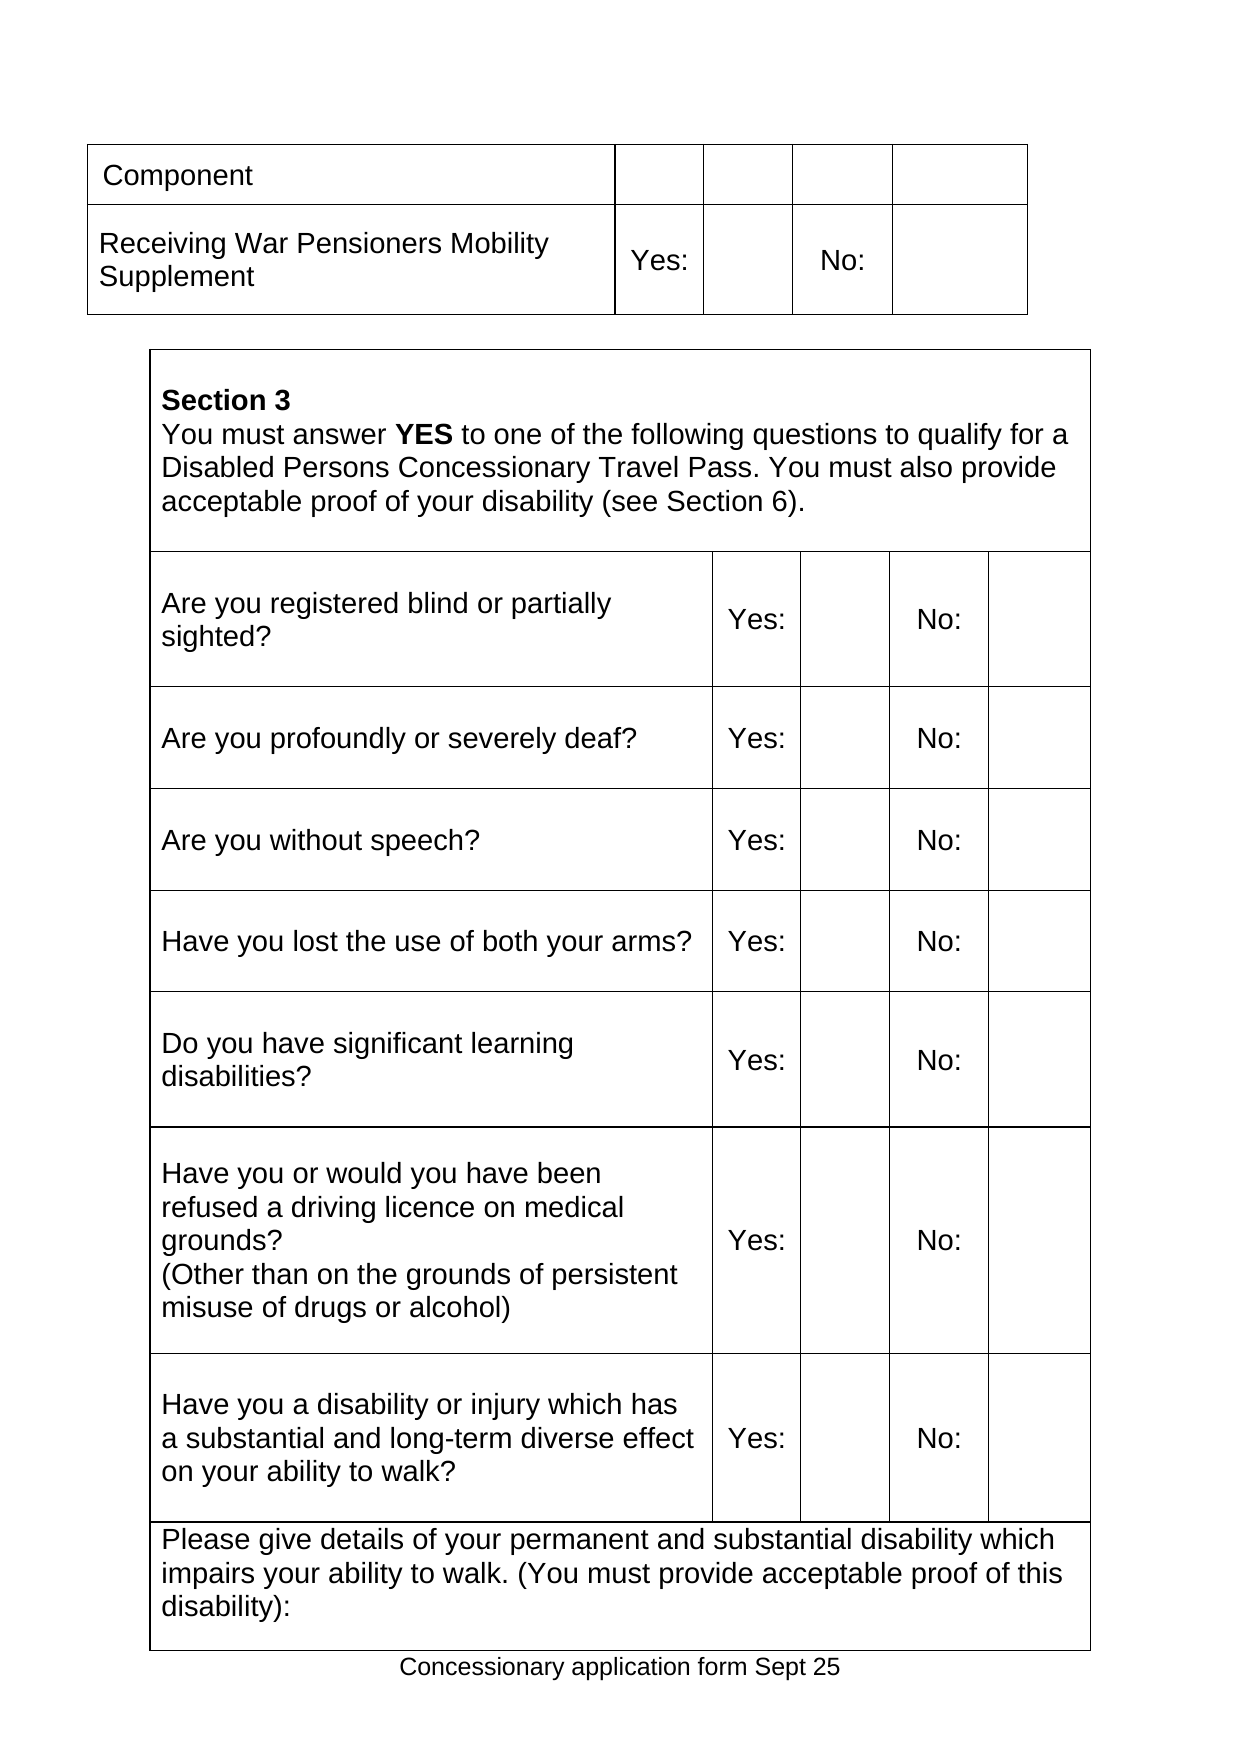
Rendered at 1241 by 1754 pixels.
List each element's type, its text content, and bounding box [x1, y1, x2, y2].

table_cell Are you registered blind or partially sighted? [701, 552, 712, 686]
table_cell Receiving War Pensioners Mobility Supplement [88, 205, 614, 314]
table_cell [893, 205, 1027, 314]
table_cell Yes: [616, 205, 703, 314]
table_cell Please give details of your permanent and substantial disability which impairs your ability to walk. (You must provide acceptable proof of this disability): [151, 1523, 1090, 1650]
table_cell [801, 687, 889, 788]
table_cell [801, 789, 889, 889]
table_cell Are you without speech? [151, 789, 161, 889]
table_cell In receipt of Personal Independence Payment showing 8 points or more in one of the eligible descriptors of the ‘Moving Around’ activity of the Mobility Component [88, 145, 614, 203]
table_cell [989, 1354, 1090, 1521]
table_cell Do you have significant learning disabilities? [701, 992, 712, 1126]
table_cell Are you without speech? [701, 789, 712, 889]
table_cell [801, 992, 889, 1126]
table_cell No: [890, 552, 988, 686]
table_cell [704, 205, 792, 314]
table_cell Yes: [713, 789, 800, 889]
table_cell [989, 1128, 1090, 1353]
table_cell [989, 687, 1090, 788]
table_cell Yes: [713, 891, 800, 991]
table_cell [989, 992, 1090, 1126]
table_cell No: [890, 687, 988, 788]
table_cell No: [890, 1128, 988, 1353]
table_cell [704, 145, 792, 203]
table_cell No: [890, 1354, 988, 1521]
table_cell [801, 1128, 889, 1353]
table_cell Yes: [713, 1128, 800, 1353]
table_cell No: [793, 205, 892, 314]
table_cell No: [890, 891, 988, 991]
table_cell Have you or would you have been refused a driving licence on medical grounds? (Other than on the grounds of persistent misuse of drugs or alcohol) [151, 1128, 712, 1353]
table_cell Are you profoundly or severely deaf? [701, 687, 712, 788]
table_cell Are you profoundly or severely deaf? [151, 687, 161, 788]
table_cell Are you registered blind or partially sighted? [151, 552, 161, 686]
table_cell [616, 145, 703, 203]
table_cell Have you lost the use of both your arms? [151, 891, 161, 991]
table_cell [989, 789, 1090, 889]
table_cell Yes: [713, 552, 800, 686]
table_cell Yes: [713, 687, 800, 788]
table_cell [989, 552, 1090, 686]
table_cell [801, 1354, 889, 1521]
table_cell No: [890, 992, 988, 1126]
table_cell [793, 145, 892, 203]
table_cell [801, 891, 889, 991]
table_cell [801, 552, 889, 686]
table_cell [989, 891, 1090, 991]
table_cell No: [890, 789, 988, 889]
table_cell Do you have significant learning disabilities? [151, 992, 161, 1126]
table_cell Yes: [713, 992, 800, 1126]
table_cell Have you lost the use of both your arms? [701, 891, 712, 991]
table_cell Yes: [713, 1354, 800, 1521]
table_cell [893, 145, 1027, 203]
